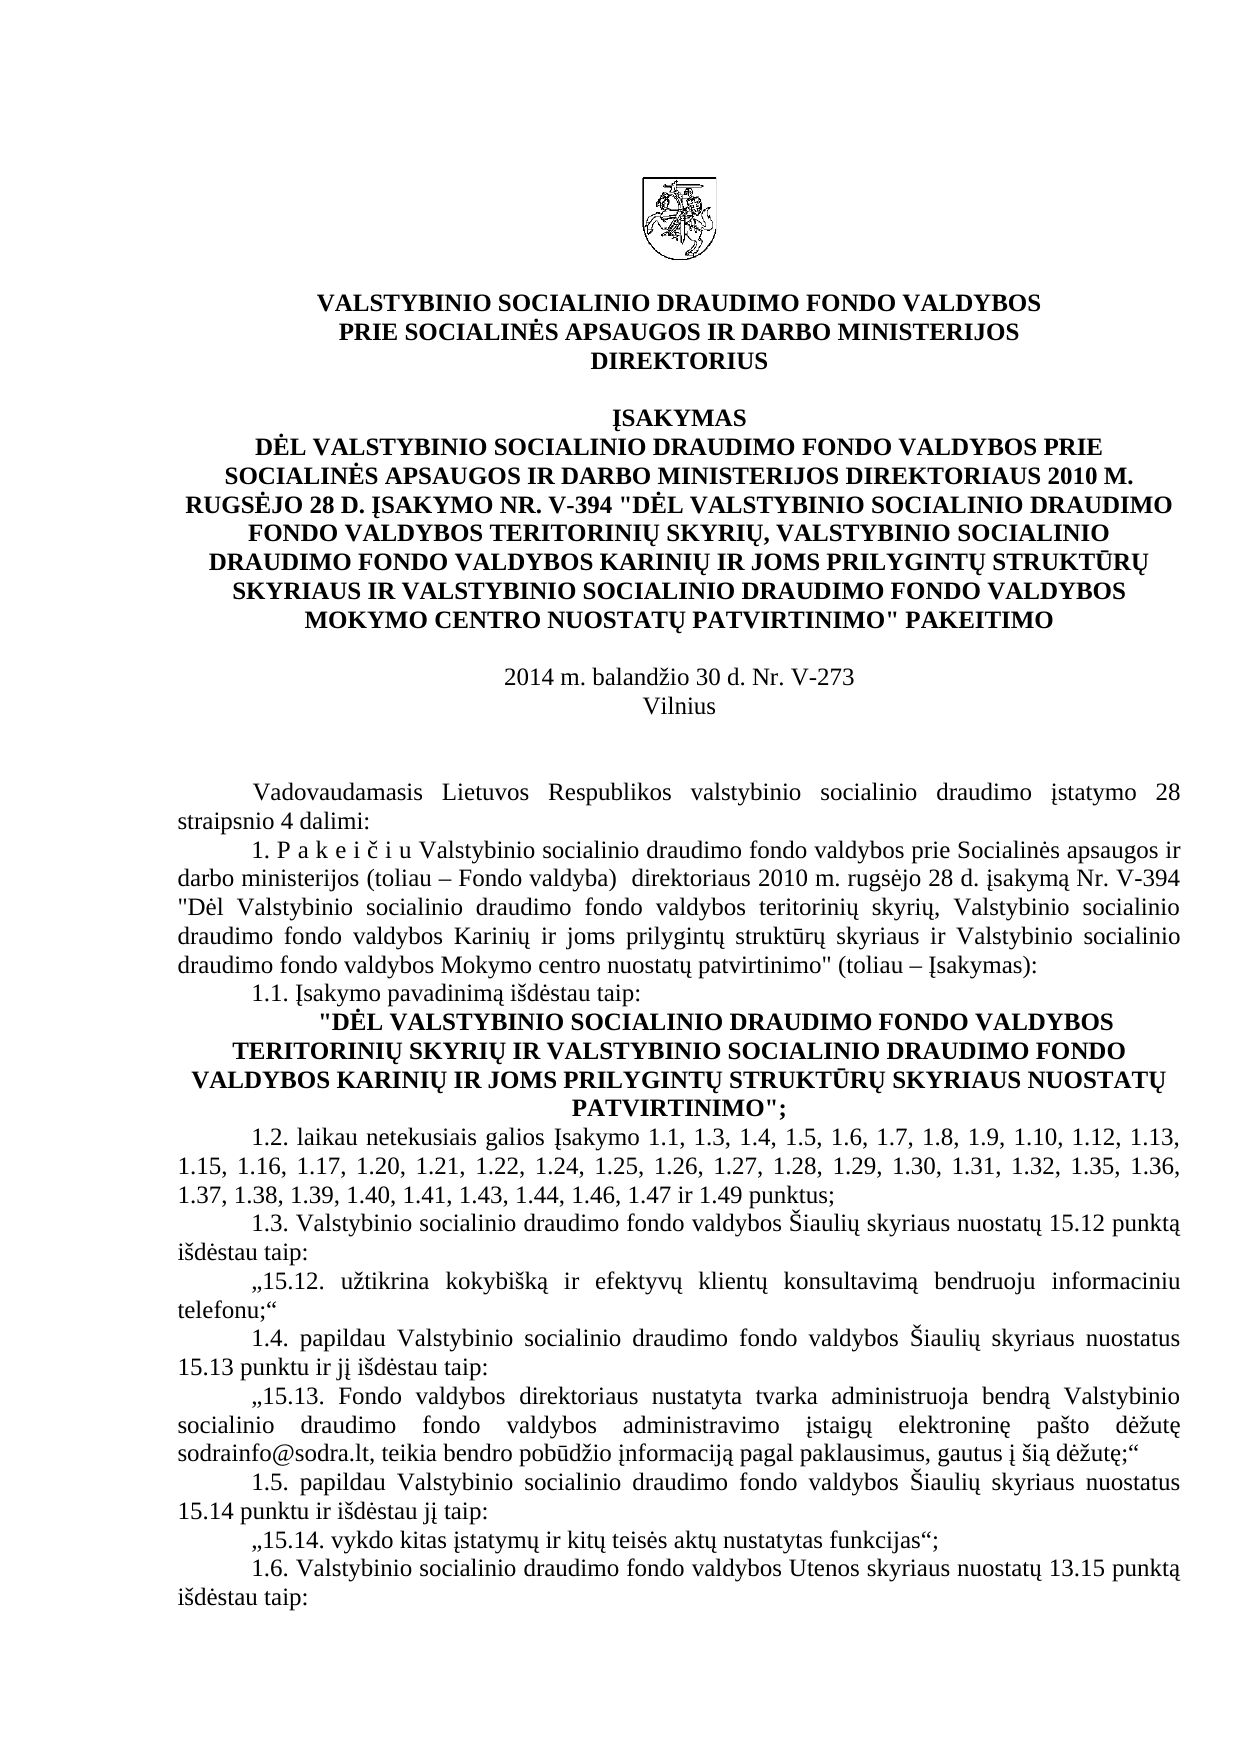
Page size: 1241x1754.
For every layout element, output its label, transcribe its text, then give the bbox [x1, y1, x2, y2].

text 1.1. Įsakymo pavadinimą išdėstau taip: [177, 978, 1181, 1007]
text 1. P a k e i č i u Valstybinio socialinio draudimo fondo valdybos prie Socialinės apsaugos ir darbo ministerijos (toliau – Fondo valdyba) direktoriaus 2010 m. rugsėjo 28 d. įsakymą Nr. V-394 "Dėl Valstybinio socialinio draudimo fondo valdybos teritorinių skyrių, Valstybinio socialinio draudimo fondo valdybos Karinių ir joms prilygintų struktūrų skyriaus ir Valstybinio socialinio draudimo fondo valdybos Mokymo centro nuostatų patvirtinimo" (toliau – Įsakymas): [177, 835, 1181, 978]
text Vilnius [177, 691, 1181, 720]
text 1.5. papildau Valstybinio socialinio draudimo fondo valdybos Šiaulių skyriaus nuostatus 15.14 punktu ir išdėstau jį taip: [177, 1467, 1181, 1525]
text "DĖL VALSTYBINIO SOCIALINIO DRAUDIMO FONDO VALDYBOS TERITORINIŲ SKYRIŲ ir VALSTYBINIO SOCIALINIO DRAUDIMO FONDO VALDYBOS KARINIŲ IR JOMS PRILYGINTŲ STRUKTŪRŲ SKYRIAUS NUOSTATŲ PATVIRTINIMO"; [177, 1007, 1181, 1122]
text 1.4. papildau Valstybinio socialinio draudimo fondo valdybos Šiaulių skyriaus nuostatus 15.13 punktu ir jį išdėstau taip: [177, 1323, 1181, 1381]
text DIREKTORIUS [177, 346, 1181, 375]
text PRIE SOCIALINĖS APSAUGOS IR DARBO MINISTERIJOS [177, 317, 1181, 346]
text „15.14. vykdo kitas įstatymų ir kitų teisės aktų nustatytas funkcijas“; [251, 1525, 1181, 1553]
text „15.13. Fondo valdybos direktoriaus nustatyta tvarka administruoja bendrą Valstybinio socialinio draudimo fondo valdybos administravimo įstaigų elektroninę pašto dėžutę sodrainfo@sodra.lt, teikia bendro pobūdžio įnformaciją pagal paklausimus, gautus į šią dėžutę;“ [177, 1381, 1181, 1467]
text VALSTYBINIO SOCIALINIO DRAUDIMO FONDO VALDYBOS [177, 288, 1181, 317]
text 1.3. Valstybinio socialinio draudimo fondo valdybos Šiaulių skyriaus nuostatų 15.12 punktą išdėstau taip: [177, 1208, 1181, 1266]
text ĮSAKYMAS [177, 403, 1181, 432]
text 1.2. laikau netekusiais galios Įsakymo 1.1, 1.3, 1.4, 1.5, 1.6, 1.7, 1.8, 1.9, 1.10, 1.12, 1.13, 1.15, 1.16, 1.17, 1.20, 1.21, 1.22, 1.24, 1.25, 1.26, 1.27, 1.28, 1.29, 1.30, 1.31, 1.32, 1.35, 1.36, 1.37, 1.38, 1.39, 1.40, 1.41, 1.43, 1.44, 1.46, 1.47 ir 1.49 punktus; [177, 1122, 1181, 1208]
text Vadovaudamasis Lietuvos Respublikos valstybinio socialinio draudimo įstatymo 28 straipsnio 4 dalimi: [177, 777, 1181, 835]
text „15.12. užtikrina kokybišką ir efektyvų klientų konsultavimą bendruoju informaciniu telefonu;“ [177, 1266, 1181, 1323]
text 1.6. Valstybinio socialinio draudimo fondo valdybos Utenos skyriaus nuostatų 13.15 punktą išdėstau taip: [177, 1553, 1181, 1611]
text 2014 m. balandžio 30 d. Nr. V-273 [177, 662, 1181, 691]
text DĖL VALSTYBINIO SOCIALINIO DRAUDIMO FONDO VALDYBOS PRIE SOCIALINĖS APSAUGOS IR DARBO MINISTERIJOS DIREKTORIAUS 2010 M. RUGSĖJO 28 D. ĮSAKYMO NR. V-394 "DĖL VALSTYBINIO SOCIALINIO DRAUDIMO FONDO VALDYBOS TERITORINIŲ SKYRIŲ, VALSTYBINIO SOCIALINIO DRAUDIMO FONDO VALDYBOS KARINIŲ IR JOMS PRILYGINTŲ STRUKTŪRŲ SKYRIAUS IR VALSTYBINIO SOCIALINIO DRAUDIMO FONDO VALDYBOS MOKYMO CENTRO NUOSTATŲ PATVIRTINIMO" PAkeitimO [177, 432, 1181, 633]
